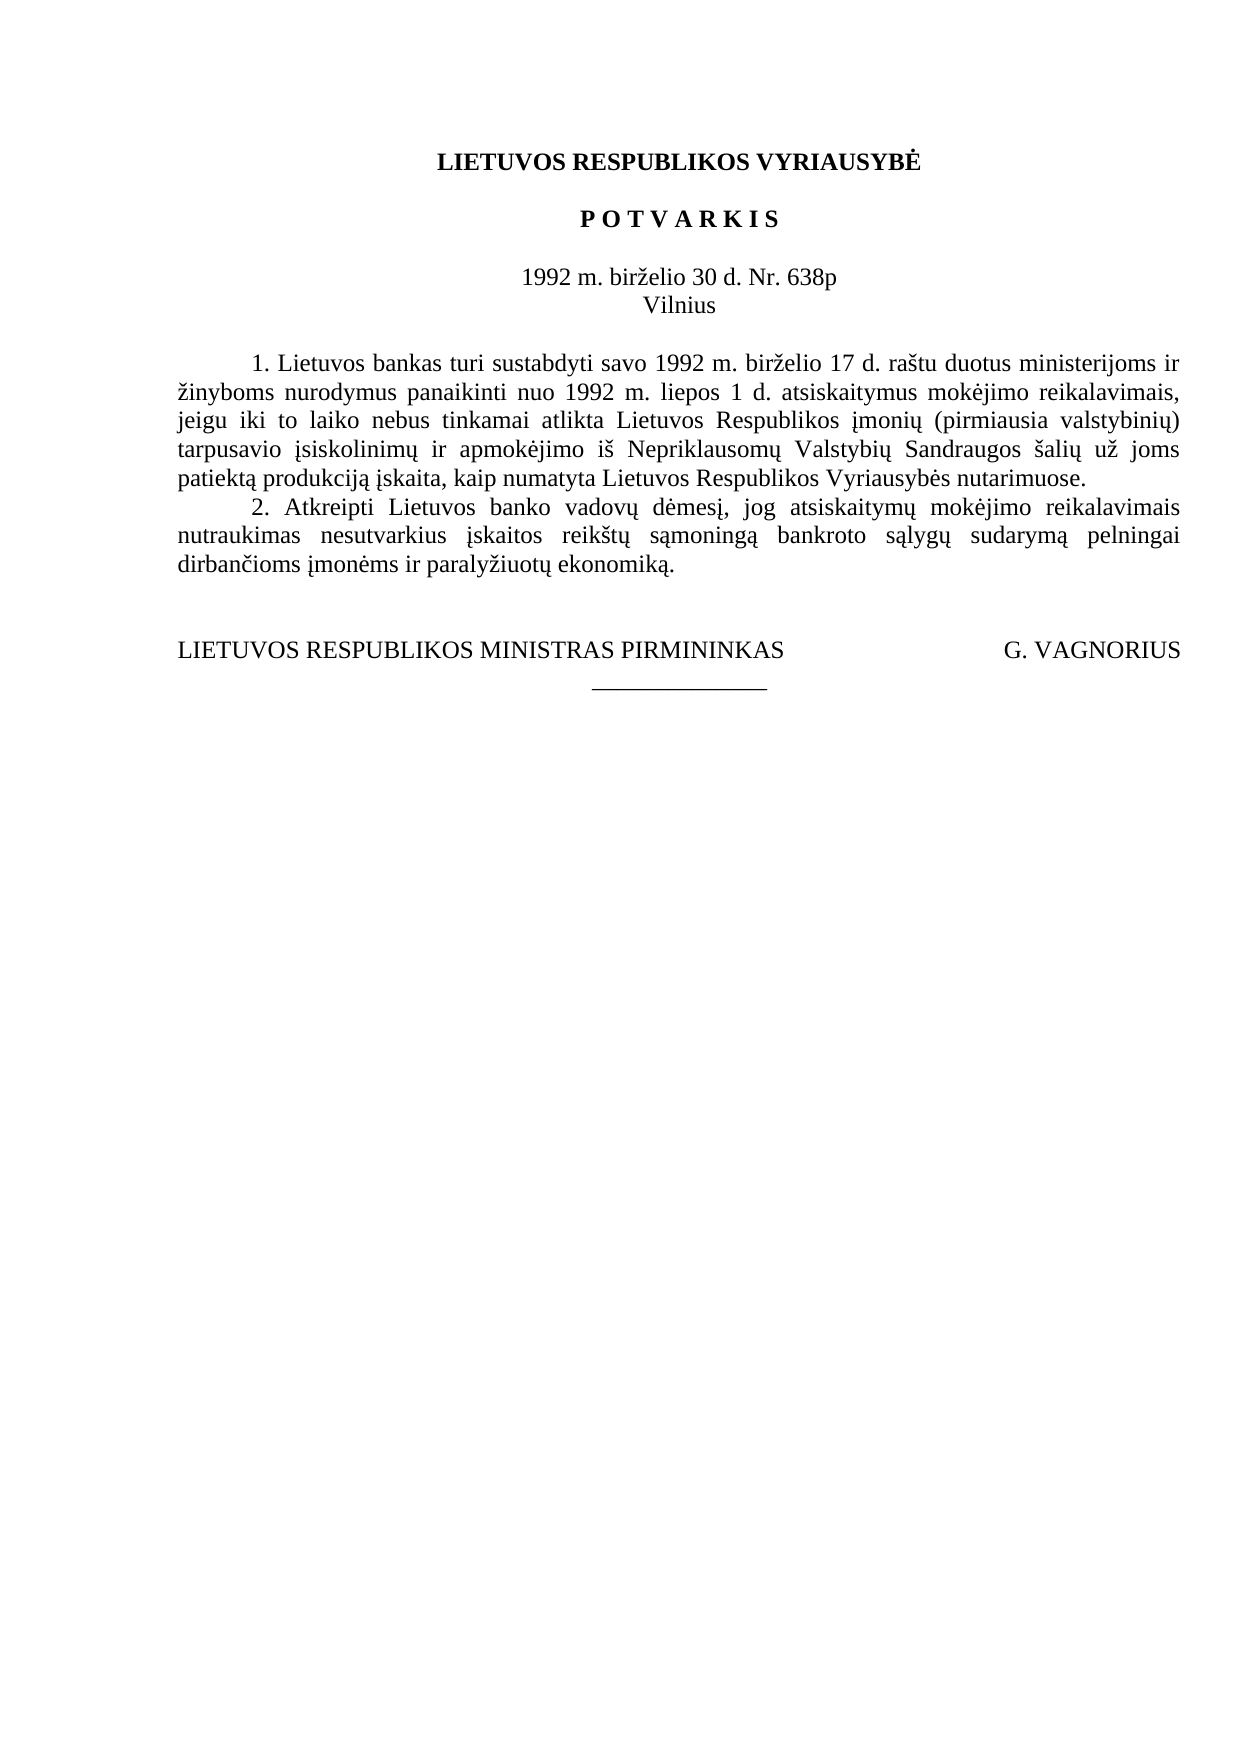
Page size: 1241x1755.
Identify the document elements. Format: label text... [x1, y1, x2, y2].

text LIETUVOS RESPUBLIKOS MINISTRAS PIRMININKAS G. VAGNORIUS [177, 636, 1181, 664]
text 2. Atkreipti Lietuvos banko vadovų dėmesį, jog atsiskaitymų mokėjimo reikalavimais nutraukimas nesutvarkius įskaitos reikštų sąmoningą bankroto sąlygų sudarymą pelningai dirbančioms įmonėms ir paralyžiuotų ekonomiką. [177, 492, 1181, 578]
text ______________ [177, 664, 1181, 693]
text 1. Lietuvos bankas turi sustabdyti savo 1992 m. birželio 17 d. raštu duotus ministerijoms ir žinyboms nurodymus panaikinti nuo 1992 m. liepos 1 d. atsiskaitymus mokėjimo reikalavimais, jeigu iki to laiko nebus tinkamai atlikta Lietuvos Respublikos įmonių (pirmiausia valstybinių) tarpusavio įsiskolinimų ir apmokėjimo iš Nepriklausomų Valstybių Sandraugos šalių už joms patiektą produkciją įskaita, kaip numatyta Lietuvos Respublikos Vyriausybės nutarimuose. [177, 348, 1181, 492]
text P O T V A R K I S [177, 204, 1181, 233]
text LIETUVOS RESPUBLIKOS VYRIAUSYBĖ [177, 147, 1181, 176]
text Vilnius [177, 291, 1181, 319]
text 1992 m. birželio 30 d. Nr. 638p [177, 262, 1181, 291]
